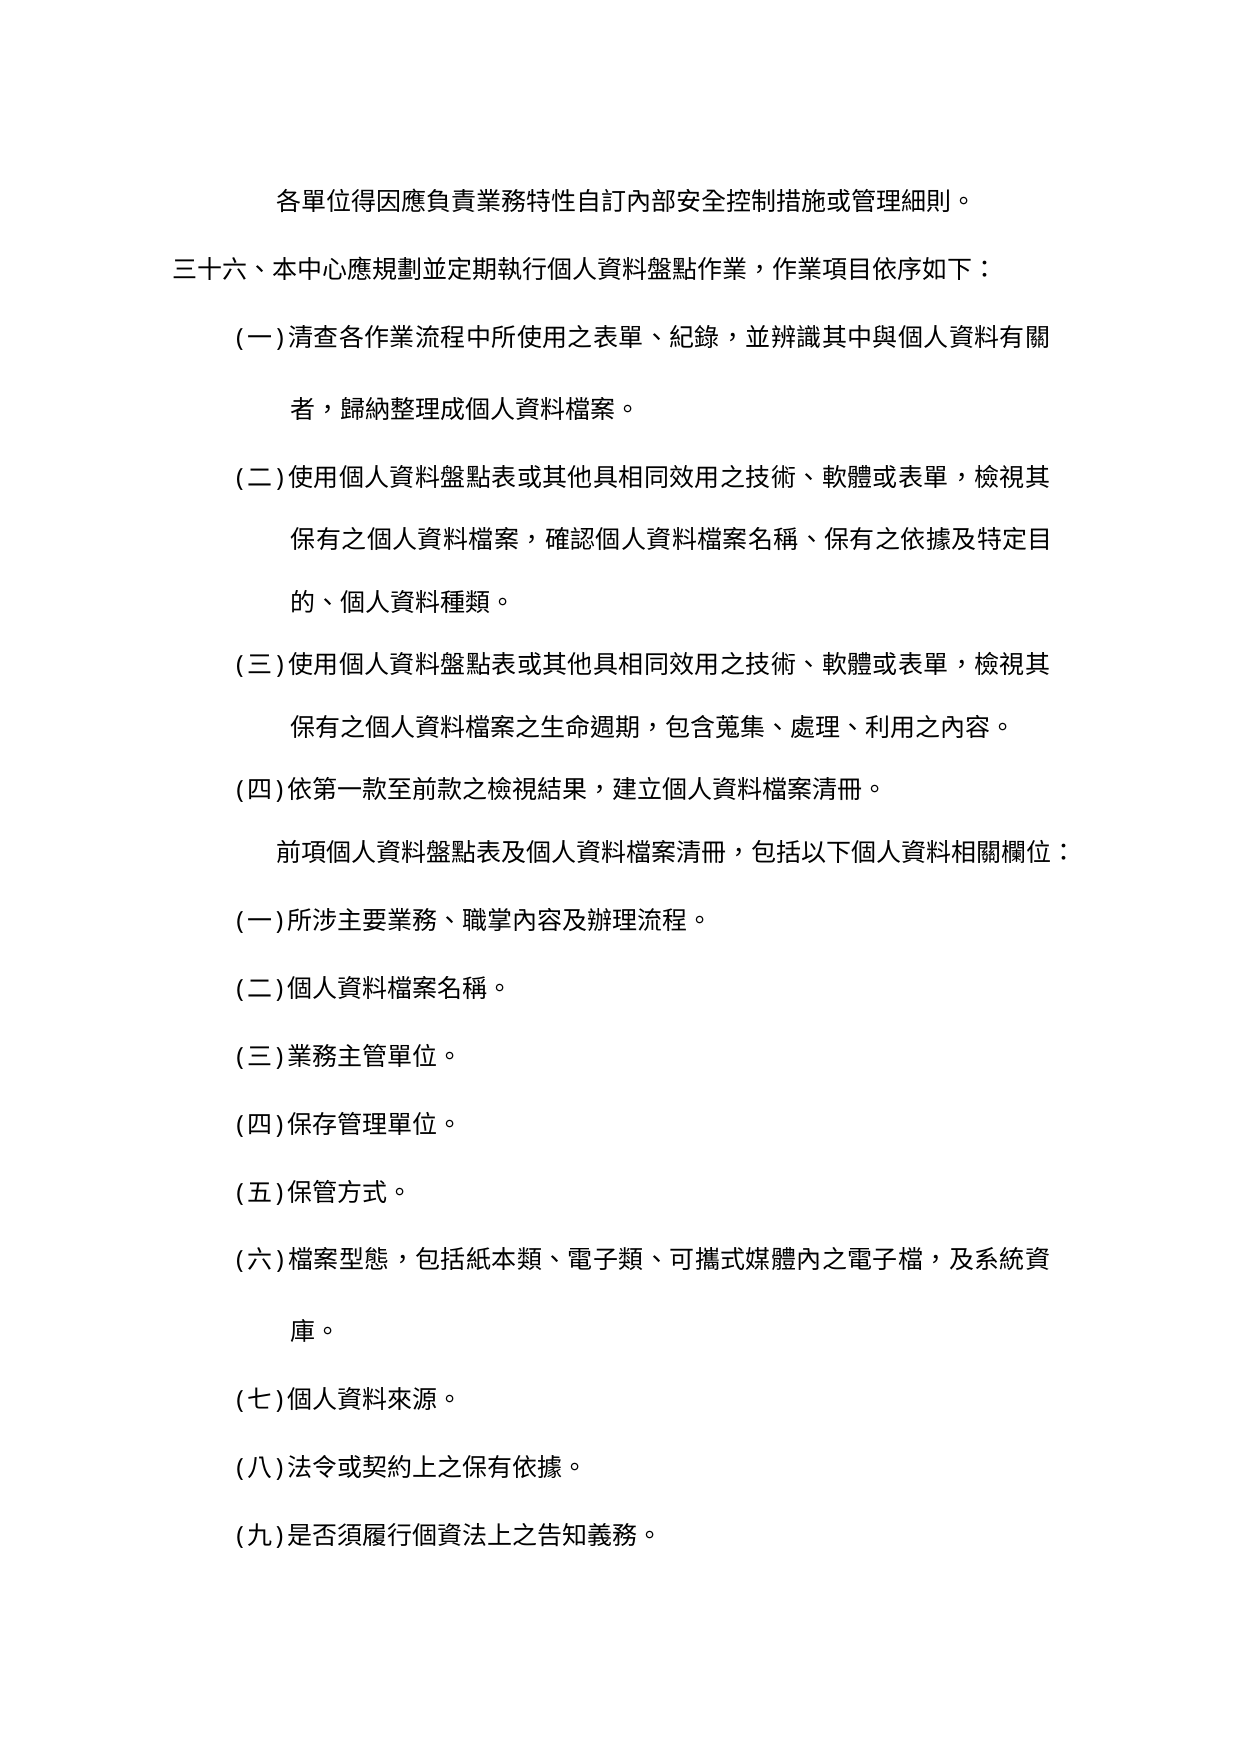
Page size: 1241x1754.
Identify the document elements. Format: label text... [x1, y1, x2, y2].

text (八)法令或契約上之保有依據。 [232, 1424, 1053, 1487]
text (六)檔案型態，包括紙本類、電子類、可攜式媒體內之電子檔，及系統資庫。 [232, 1216, 1053, 1351]
text (二)個人資料檔案名稱。 [232, 945, 1053, 1007]
text (一)所涉主要業務、職掌內容及辦理流程。 [232, 877, 1053, 939]
text (九)是否須履行個資法上之告知義務。 [232, 1492, 1053, 1554]
text (三)業務主管單位。 [232, 1013, 1053, 1075]
text (三)使用個人資料盤點表或其他具相同效用之技術、軟體或表單，檢視其保有之個人資料檔案之生命週期，包含蒐集、處理、利用之內容。 [232, 621, 1053, 746]
text 三十六、本中心應規劃並定期執行個人資料盤點作業，作業項目依序如下： [173, 226, 1053, 289]
text 前項個人資料盤點表及個人資料檔案清冊，包括以下個人資料相關欄位： [276, 809, 1053, 871]
text (四)依第一款至前款之檢視結果，建立個人資料檔案清冊。 [232, 746, 1053, 809]
text (五)保管方式。 [232, 1148, 1053, 1211]
text (四)保存管理單位。 [232, 1081, 1053, 1143]
text (七)個人資料來源。 [232, 1356, 1053, 1419]
text (二)使用個人資料盤點表或其他具相同效用之技術、軟體或表單，檢視其保有之個人資料檔案，確認個人資料檔案名稱、保有之依據及特定目的、個人資料種類。 [232, 434, 1053, 621]
text 各單位得因應負責業務特性自訂內部安全控制措施或管理細則。 [276, 158, 1053, 221]
text (一)清查各作業流程中所使用之表單、紀錄，並辨識其中與個人資料有關者，歸納整理成個人資料檔案。 [232, 294, 1053, 428]
